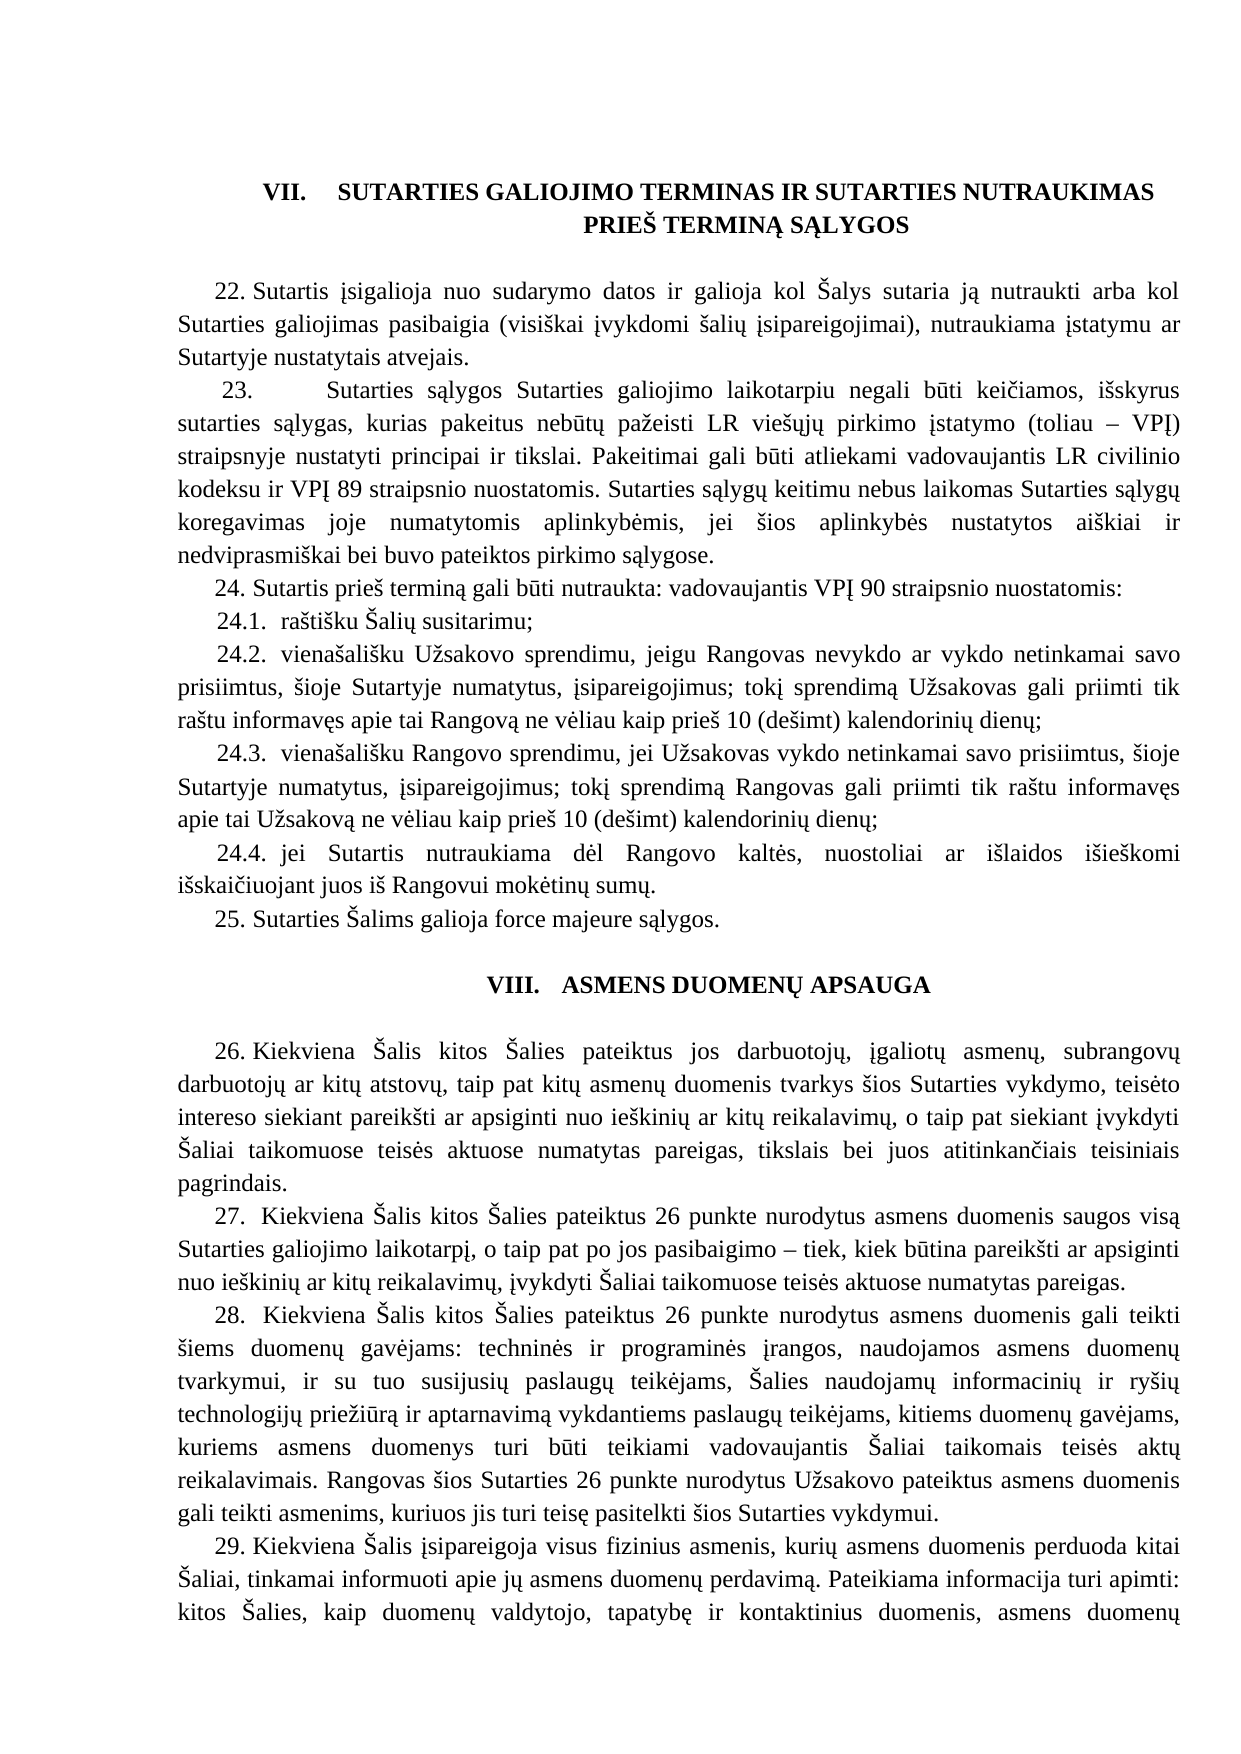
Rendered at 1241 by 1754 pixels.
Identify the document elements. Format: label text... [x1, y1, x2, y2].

list Kiekviena Šalis įsipareigoja visus fizinius asmenis, kurių asmens duomenis perduoda kitai Šaliai, tinkamai informuoti apie jų asmens duomenų perdavimą. Pateikiama informacija turi apimti: kitos Šalies, kaip duomenų valdytojo, tapatybę ir kontaktinius duomenis, asmens duomenų [177, 1531, 1181, 1626]
list Sutartis prieš terminą gali būti nutraukta: vadovaujantis VPĮ 90 straipsnio nuostatomis: [177, 573, 1181, 602]
list Kiekviena Šalis kitos Šalies pateiktus 26 punkte nurodytus asmens duomenis gali teikti šiems duomenų gavėjams: techninės ir programinės įrangos, naudojamos asmens duomenų tvarkymui, ir su tuo susijusių paslaugų teikėjams, Šalies naudojamų informacinių ir ryšių technologijų priežiūrą ir aptarnavimą vykdantiems paslaugų teikėjams, kitiems duomenų gavėjams, kuriems asmens duomenys turi būti teikiami vadovaujantis Šaliai taikomais teisės aktų reikalavimais. Rangovas šios Sutarties 26 punkte nurodytus Užsakovo pateiktus asmens duomenis gali teikti asmenims, kuriuos jis turi teisę pasitelkti šios Sutarties vykdymui. [177, 1300, 1181, 1527]
list ASMENS DUOMENŲ APSAUGA [236, 970, 1181, 998]
list Kiekviena Šalis kitos Šalies pateiktus jos darbuotojų, įgaliotų asmenų, subrangovų darbuotojų ar kitų atstovų, taip pat kitų asmenų duomenis tvarkys šios Sutarties vykdymo, teisėto intereso siekiant pareikšti ar apsiginti nuo ieškinių ar kitų reikalavimų, o taip pat siekiant įvykdyti Šaliai taikomuose teisės aktuose numatytas pareigas, tikslais bei juos atitinkančiais teisiniais pagrindais. [177, 1036, 1181, 1197]
list raštišku Šalių susitarimu; [177, 606, 1181, 635]
list Sutarties Šalims galioja force majeure sąlygos. [177, 904, 1181, 932]
list Kiekviena Šalis kitos Šalies pateiktus 26 punkte nurodytus asmens duomenis saugos visą Sutarties galiojimo laikotarpį, o taip pat po jos pasibaigimo – tiek, kiek būtina pareikšti ar apsiginti nuo ieškinių ar kitų reikalavimų, įvykdyti Šaliai taikomuose teisės aktuose numatytas pareigas. [177, 1201, 1181, 1296]
list Sutarties sąlygos Sutarties galiojimo laikotarpiu negali būti keičiamos, išskyrus sutarties sąlygas, kurias pakeitus nebūtų pažeisti LR viešųjų pirkimo įstatymo (toliau – VPĮ) straipsnyje nustatyti principai ir tikslai. Pakeitimai gali būti atliekami vadovaujantis LR civilinio kodeksu ir VPĮ 89 straipsnio nuostatomis. Sutarties sąlygų keitimu nebus laikomas Sutarties sąlygų koregavimas joje numatytomis aplinkybėmis, jei šios aplinkybės nustatytos aiškiai ir nedviprasmiškai bei buvo pateiktos pirkimo sąlygose. [177, 375, 1181, 569]
list SUTARTIES GALIOJIMO TERMINAS IR SUTARTIES NUTRAUKIMAS PRIEŠ TERMINĄ SĄLYGOS [236, 177, 1181, 239]
list Sutartis įsigalioja nuo sudarymo datos ir galioja kol Šalys sutaria ją nutraukti arba kol Sutarties galiojimas pasibaigia (visiškai įvykdomi šalių įsipareigojimai), nutraukiama įstatymu ar Sutartyje nustatytais atvejais. [177, 276, 1181, 371]
list vienašališku Užsakovo sprendimu, jeigu Rangovas nevykdo ar vykdo netinkamai savo prisiimtus, šioje Sutartyje numatytus, įsipareigojimus; tokį sprendimą Užsakovas gali priimti tik raštu informavęs apie tai Rangovą ne vėliau kaip prieš 10 (dešimt) kalendorinių dienų; [177, 639, 1181, 734]
list jei Sutartis nutraukiama dėl Rangovo kaltės, nuostoliai ar išlaidos išieškomi išskaičiuojant juos iš Rangovui mokėtinų sumų. [177, 838, 1181, 899]
list vienašališku Rangovo sprendimu, jei Užsakovas vykdo netinkamai savo prisiimtus, šioje Sutartyje numatytus, įsipareigojimus; tokį sprendimą Rangovas gali priimti tik raštu informavęs apie tai Užsakovą ne vėliau kaip prieš 10 (dešimt) kalendorinių dienų; [177, 738, 1181, 833]
